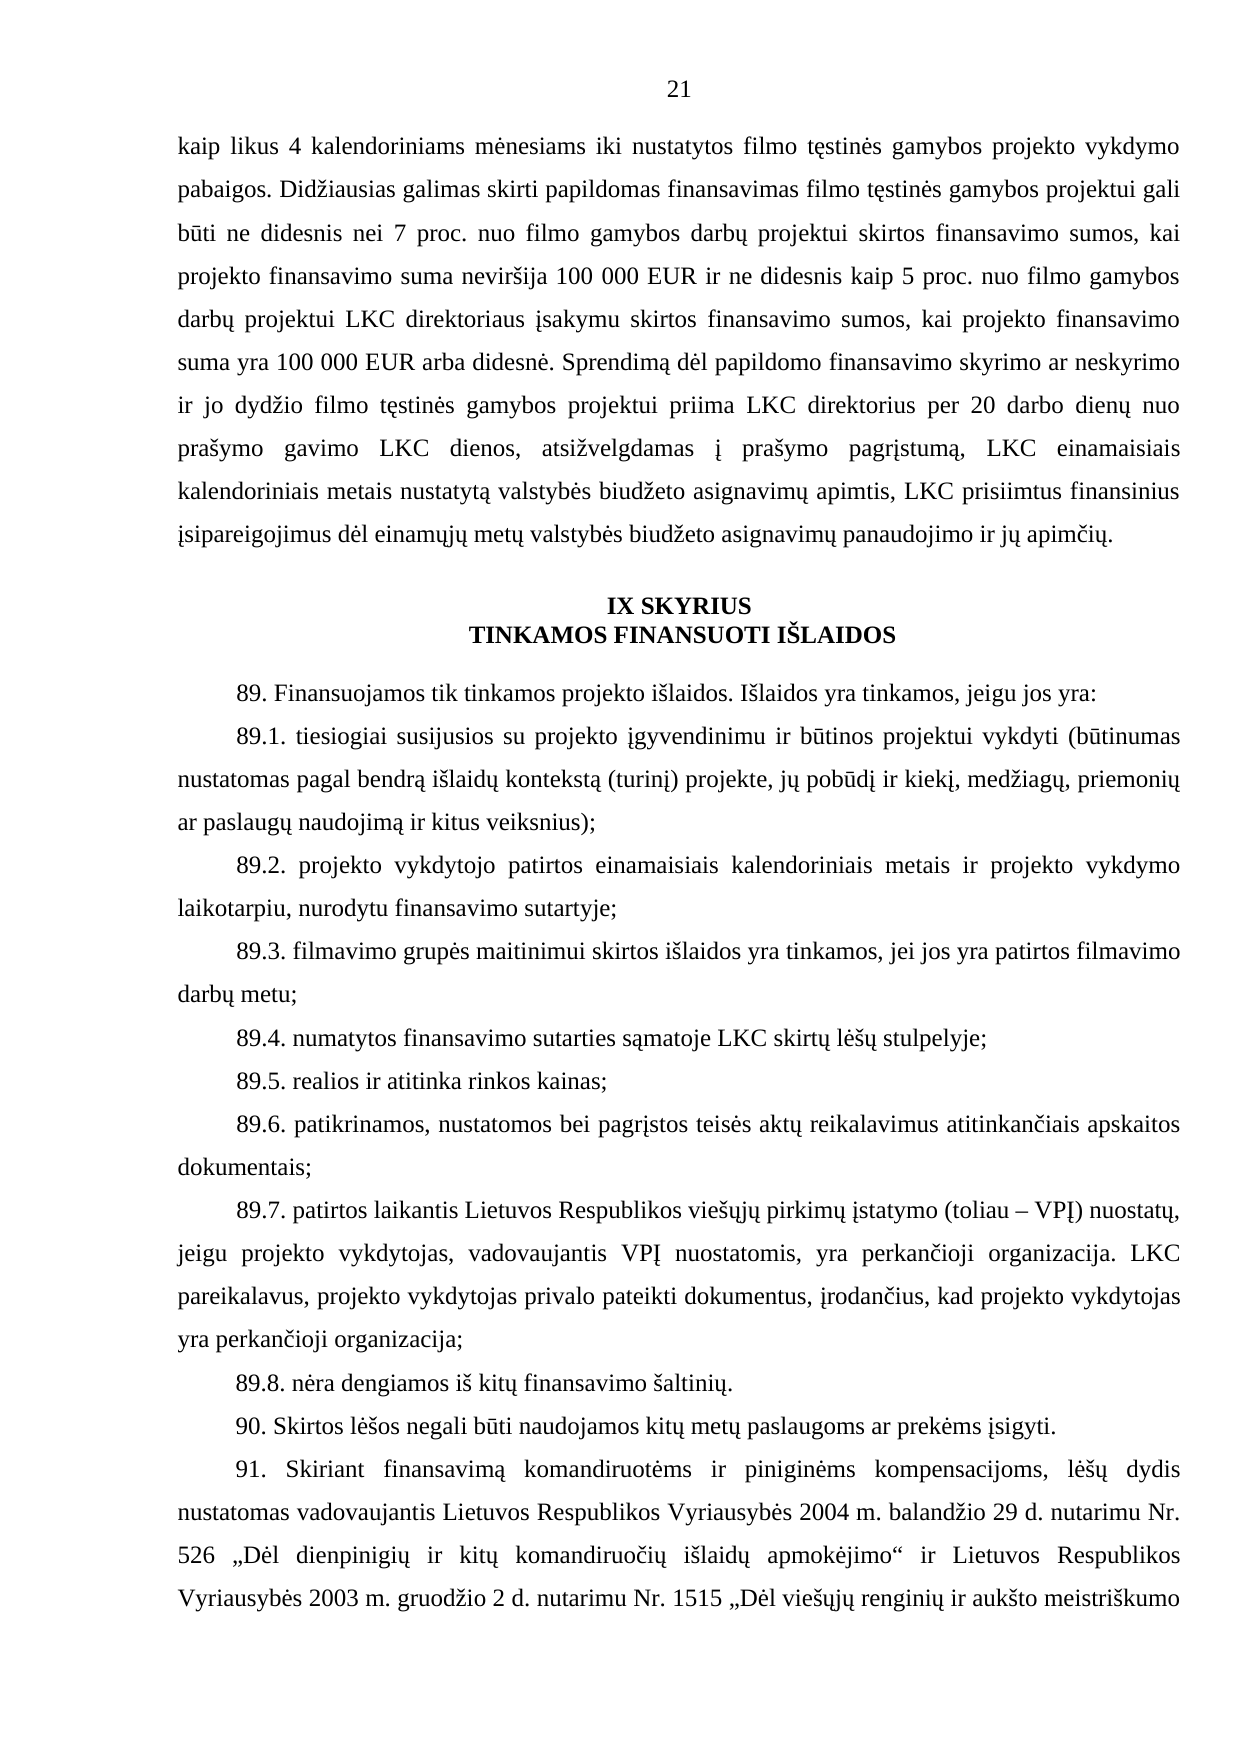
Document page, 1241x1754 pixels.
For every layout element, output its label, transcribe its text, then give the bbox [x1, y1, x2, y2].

text 89.2. projekto vykdytojo patirtos einamaisiais kalendoriniais metais ir projekto vykdymo laikotarpiu, nurodytu finansavimo sutartyje; [177, 850, 1181, 922]
text TINKAMOS FINANSUOTI IŠLAIDOS [177, 620, 1181, 649]
text 89.1. tiesiogiai susijusios su projekto įgyvendinimu ir būtinos projektui vykdyti (būtinumas nustatomas pagal bendrą išlaidų kontekstą (turinį) projekte, jų pobūdį ir kiekį, medžiagų, priemonių ar paslaugų naudojimą ir kitus veiksnius); [177, 721, 1181, 836]
text 89.3. filmavimo grupės maitinimui skirtos išlaidos yra tinkamos, jei jos yra patirtos filmavimo darbų metu; [177, 936, 1181, 1008]
text 89.7. patirtos laikantis Lietuvos Respublikos viešųjų pirkimų įstatymo (toliau – VPĮ) nuostatų, jeigu projekto vykdytojas, vadovaujantis VPĮ nuostatomis, yra perkančioji organizacija. LKC pareikalavus, projekto vykdytojas privalo pateikti dokumentus, įrodančius, kad projekto vykdytojas yra perkančioji organizacija; [177, 1195, 1181, 1353]
text 89.8. nėra dengiamos iš kitų finansavimo šaltinių. [177, 1368, 1181, 1396]
text 89.5. realios ir atitinka rinkos kainas; [177, 1066, 1181, 1094]
text 89.6. patikrinamos, nustatomos bei pagrįstos teisės aktų reikalavimus atitinkančiais apskaitos dokumentais; [177, 1109, 1181, 1181]
text 91. Skiriant finansavimą komandiruotėms ir piniginėms kompensacijoms, lėšų dydis nustatomas vadovaujantis Lietuvos Respublikos Vyriausybės 2004 m. balandžio 29 d. nutarimu Nr. 526 „Dėl dienpinigių ir kitų komandiruočių išlaidų apmokėjimo“ ir Lietuvos Respublikos Vyriausybės 2003 m. gruodžio 2 d. nutarimu Nr. 1515 „Dėl viešųjų renginių ir aukšto meistriškumo [177, 1454, 1181, 1612]
text 90. Skirtos lėšos negali būti naudojamos kitų metų paslaugoms ar prekėms įsigyti. [177, 1411, 1181, 1439]
text 89.4. numatytos finansavimo sutarties sąmatoje LKC skirtų lėšų stulpelyje; [177, 1023, 1181, 1051]
text IX SKYRIUS [177, 591, 1181, 620]
text 89. Finansuojamos tik tinkamos projekto išlaidos. Išlaidos yra tinkamos, jeigu jos yra: [177, 678, 1181, 706]
text kaip likus 4 kalendoriniams mėnesiams iki nustatytos filmo tęstinės gamybos projekto vykdymo pabaigos. Didžiausias galimas skirti papildomas finansavimas filmo tęstinės gamybos projektui gali būti ne didesnis nei 7 proc. nuo filmo gamybos darbų projektui skirtos finansavimo sumos, kai projekto finansavimo suma neviršija 100 000 EUR ir ne didesnis kaip 5 proc. nuo filmo gamybos darbų projektui LKC direktoriaus įsakymu skirtos finansavimo sumos, kai projekto finansavimo suma yra 100 000 EUR arba didesnė. Sprendimą dėl papildomo finansavimo skyrimo ar neskyrimo ir jo dydžio filmo tęstinės gamybos projektui priima LKC direktorius per 20 darbo dienų nuo prašymo gavimo LKC dienos, atsižvelgdamas į prašymo pagrįstumą, LKC einamaisiais kalendoriniais metais nustatytą valstybės biudžeto asignavimų apimtis, LKC prisiimtus finansinius įsipareigojimus dėl einamųjų metų valstybės biudžeto asignavimų panaudojimo ir jų apimčių. [177, 131, 1181, 548]
